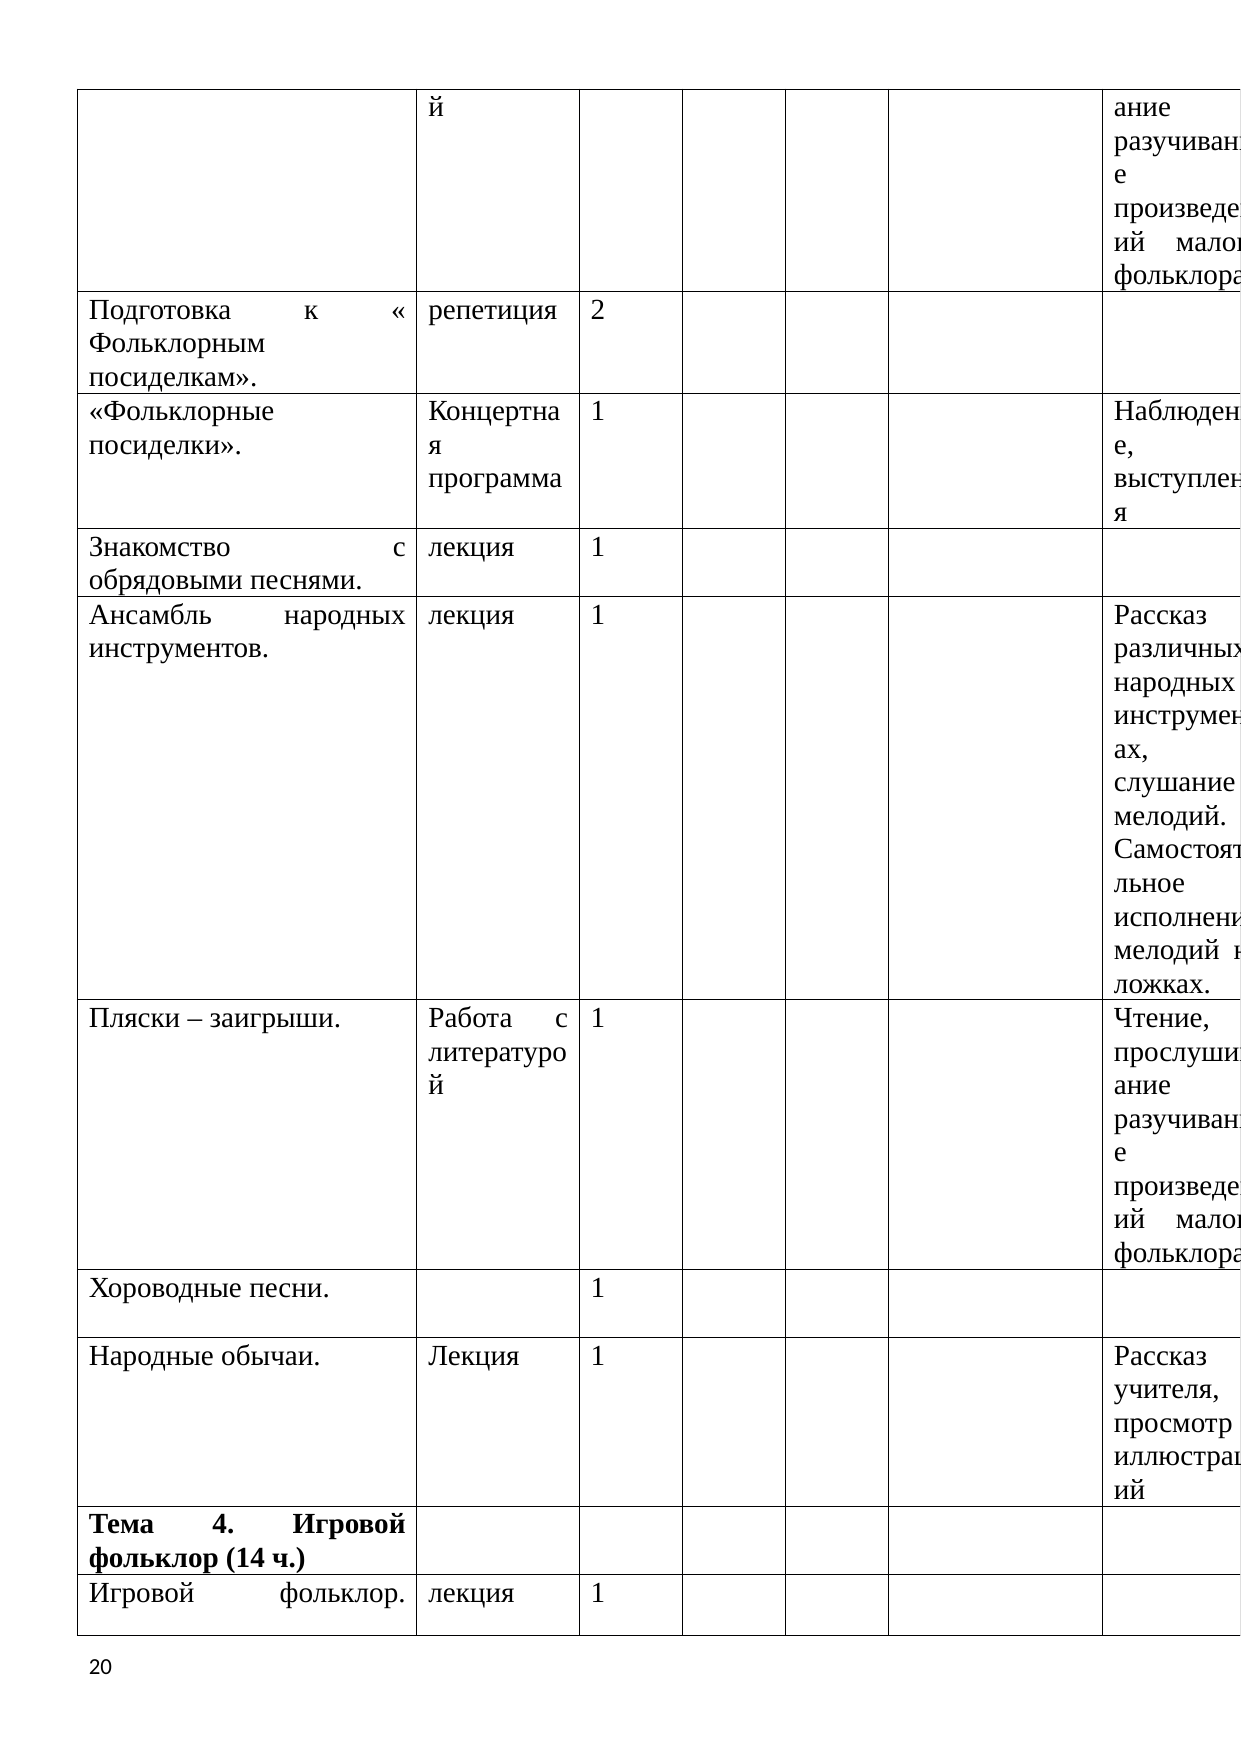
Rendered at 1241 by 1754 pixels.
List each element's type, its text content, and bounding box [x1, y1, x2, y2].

table_cell 1 [580, 1338, 682, 1506]
table_cell [78, 90, 416, 291]
table_cell [786, 529, 888, 596]
table_cell [889, 394, 1102, 528]
table_cell [889, 1575, 1102, 1635]
table_cell «Фольклорные посиделки». [78, 394, 416, 528]
table_cell Лекция [417, 1338, 579, 1506]
table_cell [580, 1507, 682, 1574]
table_cell 1 [580, 1270, 682, 1337]
table_cell [683, 292, 785, 392]
table_cell Тема 4. Игровой фольклор (14 ч.) [78, 1507, 416, 1574]
table_cell Подготовка к « Фольклорным посиделкам». [78, 292, 416, 392]
table_cell [683, 529, 785, 596]
table_cell лекция [417, 529, 579, 596]
table_cell й [417, 90, 579, 291]
table_cell 1 [580, 394, 682, 528]
table_cell [889, 1270, 1102, 1337]
table_cell [889, 597, 1102, 999]
table_cell Знакомство с обрядовыми песнями. [78, 529, 416, 596]
table_cell [889, 529, 1102, 596]
table_cell [889, 1000, 1102, 1269]
table_cell лекция [417, 1575, 579, 1635]
table_cell Наблюдение, выступления [1103, 394, 1240, 528]
table_cell [1103, 292, 1240, 392]
table_cell [786, 1000, 888, 1269]
table_cell [683, 394, 785, 528]
table_cell [889, 90, 1102, 291]
table_cell Игровой фольклор. [78, 1575, 416, 1635]
table_cell [786, 1575, 888, 1635]
table_cell Ансамбль народных инструментов. [78, 597, 416, 999]
table_cell 1 [580, 1000, 682, 1269]
table_cell [786, 394, 888, 528]
table_cell Чтение, прослушивание и разучивание произведений малого фольклора. [1103, 90, 1240, 291]
table_cell [1103, 1270, 1240, 1337]
table_cell [683, 1000, 785, 1269]
table_cell [683, 1338, 785, 1506]
table_cell 1 [580, 597, 682, 999]
table_cell [683, 1575, 785, 1635]
table_cell [417, 1270, 579, 1337]
table_cell 1 [580, 529, 682, 596]
table_cell [683, 1270, 785, 1337]
table_cell Хороводные песни. [78, 1270, 416, 1337]
table_cell [786, 1338, 888, 1506]
table_cell репетиция [417, 292, 579, 392]
table_cell Народные обычаи. [78, 1338, 416, 1506]
table_cell [683, 1507, 785, 1574]
table_cell Рассказ учителя, просмотр иллюстраций [1103, 1338, 1240, 1506]
table_cell [786, 1507, 888, 1574]
table_cell 1 [580, 1575, 682, 1635]
table_cell [889, 1338, 1102, 1506]
table_cell Работа с литературой [417, 1000, 579, 1269]
table_cell [580, 90, 682, 291]
table_cell [683, 597, 785, 999]
table_cell лекция [417, 597, 579, 999]
table_cell 2 [580, 292, 682, 392]
table_cell [786, 597, 888, 999]
table_cell Концертная программа [417, 394, 579, 528]
table_cell [1103, 1575, 1240, 1635]
table_cell [786, 1270, 888, 1337]
table_cell [417, 1507, 579, 1574]
table_cell [683, 90, 785, 291]
table_cell [786, 292, 888, 392]
table_cell [786, 90, 888, 291]
table_cell Рассказ о различных народных инструментах, слушание мелодий. Самостоятельное исполнение мелодий на ложках. [1103, 597, 1240, 999]
table_cell [1103, 1507, 1240, 1574]
table_cell [1103, 529, 1240, 596]
table_cell [889, 292, 1102, 392]
table_cell Пляски – заигрыши. [78, 1000, 416, 1269]
table_cell [889, 1507, 1102, 1574]
table_cell Чтение, прослушивание и разучивание произведений малого фольклора. [1103, 1000, 1240, 1269]
